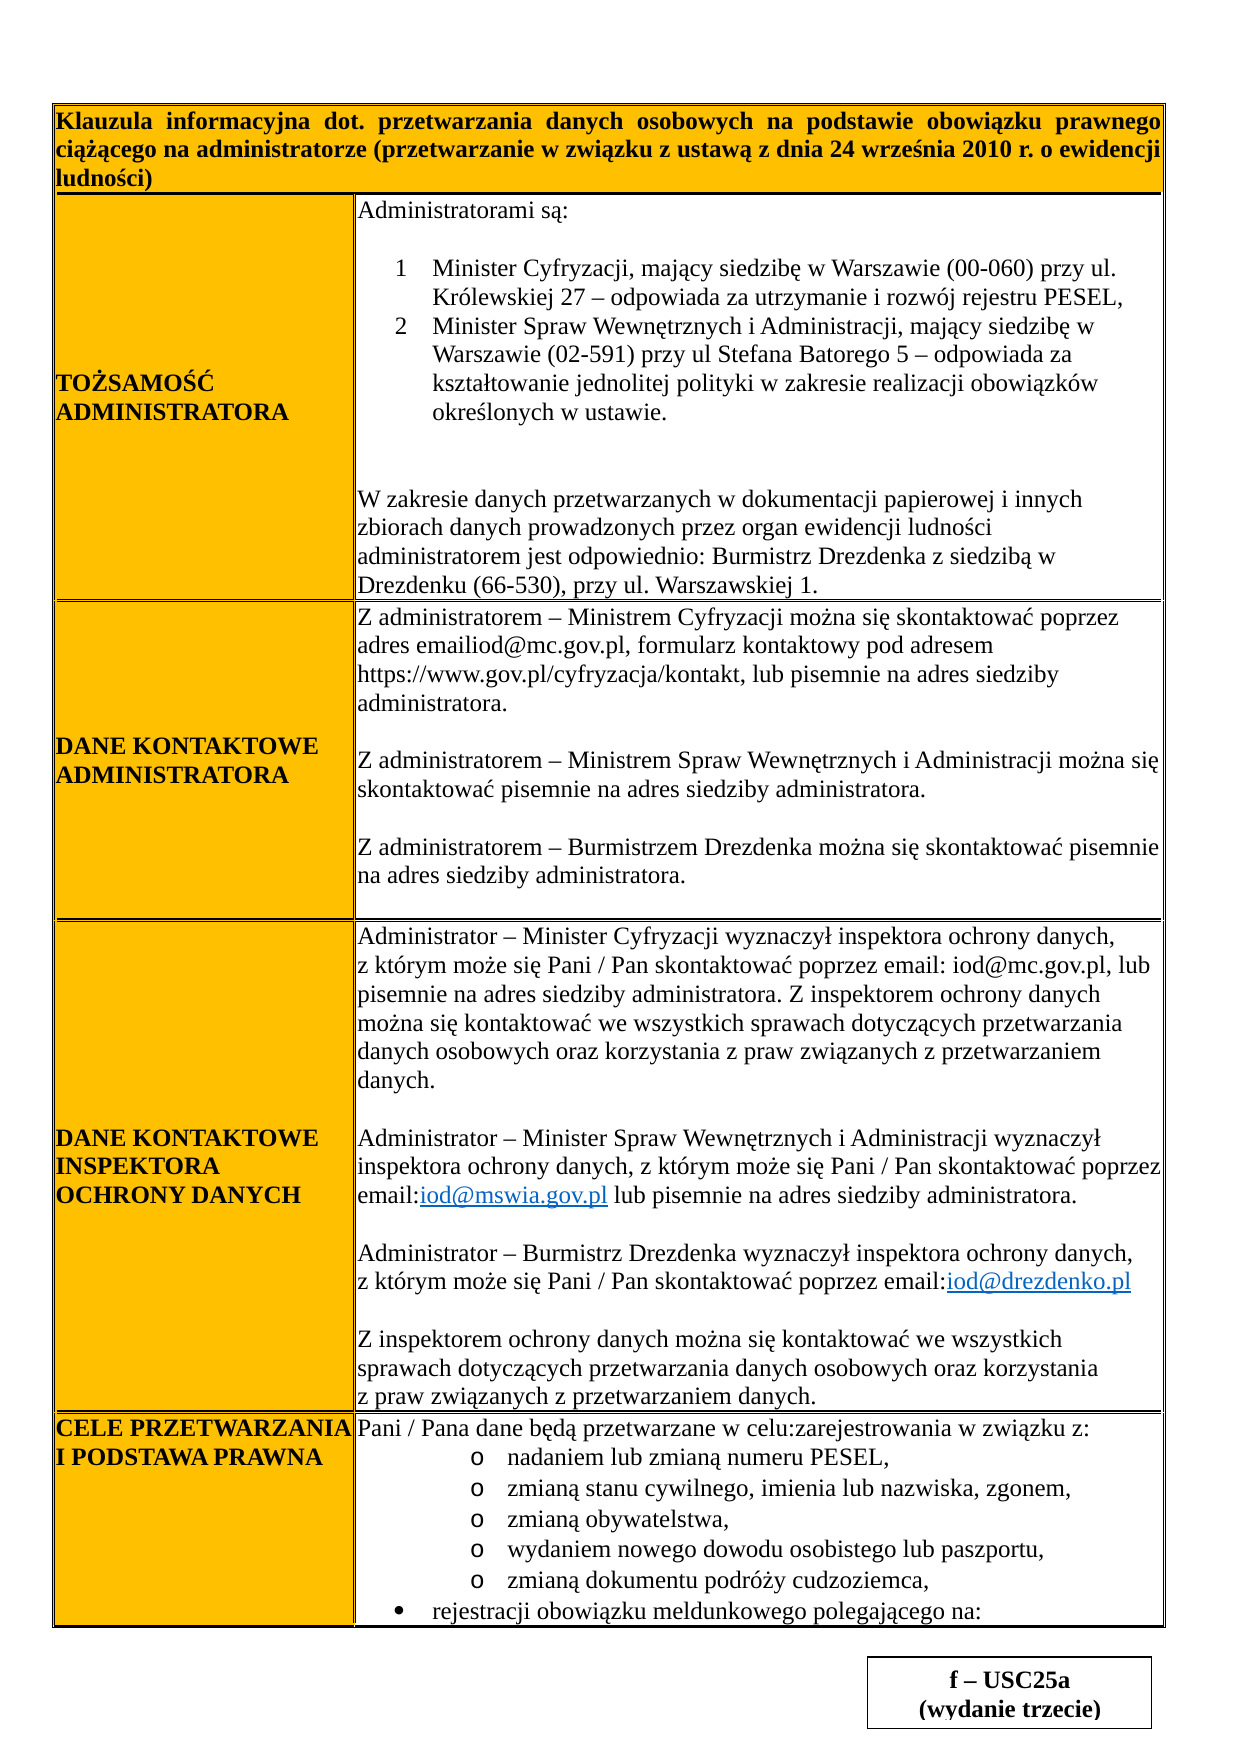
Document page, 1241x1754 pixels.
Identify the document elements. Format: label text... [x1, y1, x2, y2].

table_cell Z administratorem – Ministrem Cyfryzacji można się skontaktować poprzez adres emailiod@mc.gov.pl, formularz kontaktowy pod adresem https://www.gov.pl/cyfryzacja/kontakt, lub pisemnie na adres siedziby administratora. Z administratorem – Ministrem Spraw Wewnętrznych i Administracji można się skontaktować pisemnie na adres siedziby administratora. Z administratorem – Burmistrzem Drezdenka można się skontaktować pisemnie na adres siedziby administratora. [355, 599, 1164, 918]
table_cell CELE PRZETWARZANIA I PODSTAWA PRAWNA [55, 1410, 355, 1625]
table_cell Pani / Pana dane będą przetwarzane w celu:zarejestrowania w związku z: nadaniem lub zmianą numeru PESEL, zmianą stanu cywilnego, imienia lub nazwiska, zgonem, zmianą obywatelstwa, wydaniem nowego dowodu osobistego lub paszportu, zmianą dokumentu podróży cudzoziemca, rejestracji obowiązku meldunkowego polegającego na: zameldowaniu się w miejscu pobytu stałego lub czasowego, wymeldowaniu się z miejsca pobytu stałego lub czasowego, zgłoszeniu wyjazdu i powrotu z wyjazdu poza granice Polski uzyskania przez Panią/Pana zaświadczenia o danych własnych zgromadzonych w rejestrze PESEL usunięcia niezgodności w danych Pani/Pana dane będą przetwarzane na podstawie ustawy o ewidencji ludności. [355, 1410, 1163, 1625]
table_cell DANE KONTAKTOWE ADMINISTRATORA [53, 599, 355, 918]
table_cell Administratorami są: Minister Cyfryzacji, mający siedzibę w Warszawie (00-060) przy ul. Królewskiej 27 – odpowiada za utrzymanie i rozwój rejestru PESEL, Minister Spraw Wewnętrznych i Administracji, mający siedzibę w Warszawie (02-591) przy ul Stefana Batorego 5 – odpowiada za kształtowanie jednolitej polityki w zakresie realizacji obowiązków określonych w ustawie. W zakresie danych przetwarzanych w dokumentacji papierowej i innych zbiorach danych prowadzonych przez organ ewidencji ludności administratorem jest odpowiednio: Burmistrz Drezdenka z siedzibą w Drezdenku (66-530), przy ul. Warszawskiej 1. [356, 192, 1163, 599]
table_cell DANE KONTAKTOWE INSPEKTORA OCHRONY DANYCH [55, 918, 353, 1410]
table_cell TOŻSAMOŚĆ ADMINISTRATORA [55, 192, 353, 599]
table_header Klauzula informacyjna dot. przetwarzania danych osobowych na podstawie obowiązku prawnego ciążącego na administratorze (przetwarzanie w związku z ustawą z dnia 24 września 2010 r. o ewidencji ludności) [55, 106, 1163, 192]
table_cell Administrator – Minister Cyfryzacji wyznaczył inspektora ochrony danych, z którym może się Pani / Pan skontaktować poprzez email: iod@mc.gov.pl, lub pisemnie na adres siedziby administratora. Z inspektorem ochrony danych można się kontaktować we wszystkich sprawach dotyczących przetwarzania danych osobowych oraz korzystania z praw związanych z przetwarzaniem danych. Administrator – Minister Spraw Wewnętrznych i Administracji wyznaczył inspektora ochrony danych, z którym może się Pani / Pan skontaktować poprzez email:iod@mswia.gov.pl lub pisemnie na adres siedziby administratora. Administrator – Burmistrz Drezdenka wyznaczył inspektora ochrony danych, z którym może się Pani / Pan skontaktować poprzez email:iod@drezdenko.pl Z inspektorem ochrony danych można się kontaktować we wszystkich sprawach dotyczących przetwarzania danych osobowych oraz korzystania z praw związanych z przetwarzaniem danych. [356, 918, 1163, 1410]
